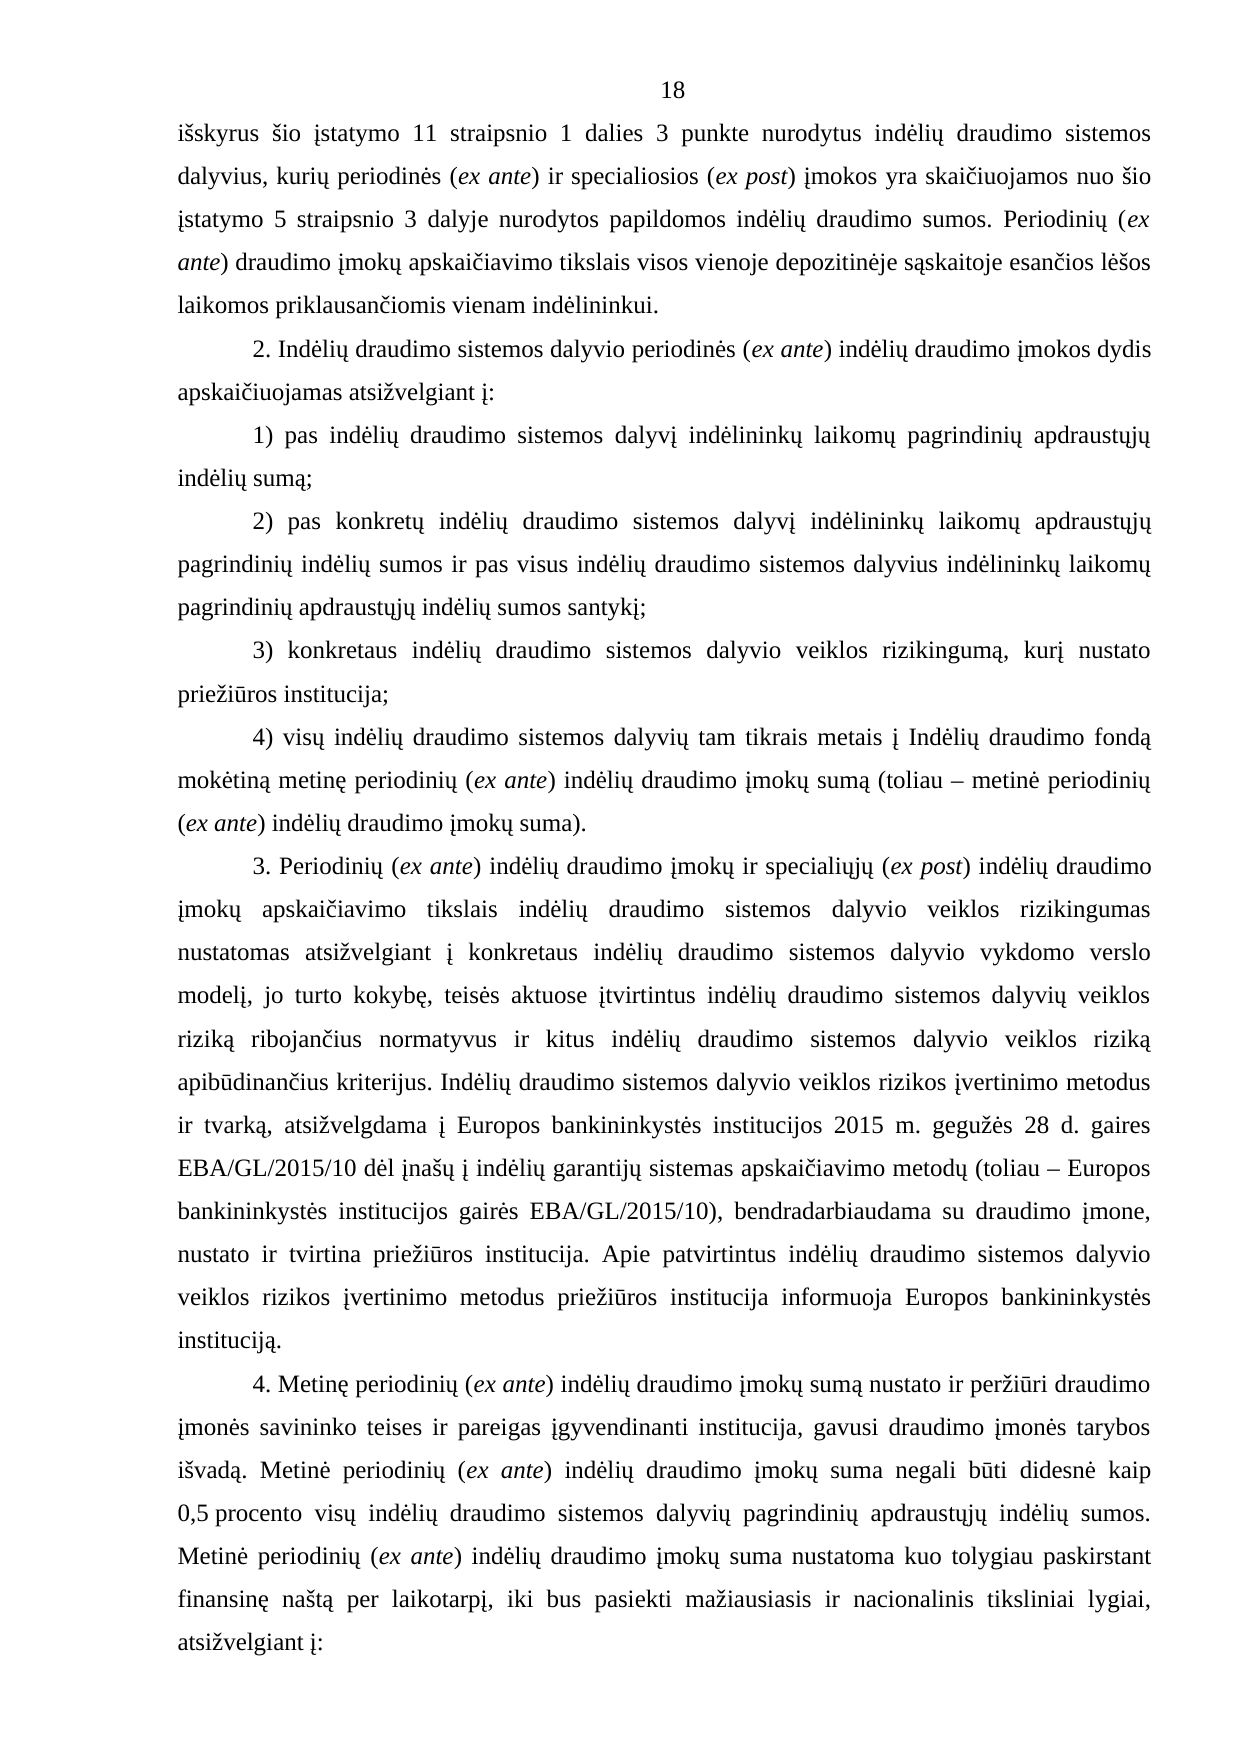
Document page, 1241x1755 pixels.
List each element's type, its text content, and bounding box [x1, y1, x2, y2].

text 3) konkretaus indėlių draudimo sistemos dalyvio veiklos rizikingumą, kurį nustato priežiūros institucija; [177, 636, 1152, 707]
text 4. Metinę periodinių (ex ante) indėlių draudimo įmokų sumą nustato ir peržiūri draudimo įmonės savininko teises ir pareigas įgyvendinanti institucija, gavusi draudimo įmonės tarybos išvadą. Metinė periodinių (ex ante) indėlių draudimo įmokų suma negali būti didesnė kaip 0,5 procento visų indėlių draudimo sistemos dalyvių pagrindinių apdraustųjų indėlių sumos. Metinė periodinių (ex ante) indėlių draudimo įmokų suma nustatoma kuo tolygiau paskirstant finansinę naštą per laikotarpį, iki bus pasiekti mažiausiasis ir nacionalinis tiksliniai lygiai, atsižvelgiant į: [177, 1369, 1152, 1656]
text 2. Indėlių draudimo sistemos dalyvio periodinės (ex ante) indėlių draudimo įmokos dydis apskaičiuojamas atsižvelgiant į: [177, 334, 1152, 406]
text 4) visų indėlių draudimo sistemos dalyvių tam tikrais metais į Indėlių draudimo fondą mokėtiną metinę periodinių (ex ante) indėlių draudimo įmokų sumą (toliau – metinė periodinių (ex ante) indėlių draudimo įmokų suma). [177, 722, 1152, 837]
text 3. Periodinių (ex ante) indėlių draudimo įmokų ir specialiųjų (ex post) indėlių draudimo įmokų apskaičiavimo tikslais indėlių draudimo sistemos dalyvio veiklos rizikingumas nustatomas atsižvelgiant į konkretaus indėlių draudimo sistemos dalyvio vykdomo verslo modelį, jo turto kokybę, teisės aktuose įtvirtintus indėlių draudimo sistemos dalyvių veiklos riziką ribojančius normatyvus ir kitus indėlių draudimo sistemos dalyvio veiklos riziką apibūdinančius kriterijus. Indėlių draudimo sistemos dalyvio veiklos rizikos įvertinimo metodus ir tvarką, atsižvelgdama į Europos bankininkystės institucijos 2015 m. gegužės 28 d. gaires EBA/GL/2015/10 dėl įnašų į indėlių garantijų sistemas apskaičiavimo metodų (toliau – Europos bankininkystės institucijos gairės EBA/GL/2015/10), bendradarbiaudama su draudimo įmone, nustato ir tvirtina priežiūros institucija. Apie patvirtintus indėlių draudimo sistemos dalyvio veiklos rizikos įvertinimo metodus priežiūros institucija informuoja Europos bankininkystės instituciją. [177, 851, 1152, 1354]
text 1) pas indėlių draudimo sistemos dalyvį indėlininkų laikomų pagrindinių apdraustųjų indėlių sumą; [177, 420, 1152, 492]
text išskyrus šio įstatymo 11 straipsnio 1 dalies 3 punkte nurodytus indėlių draudimo sistemos dalyvius, kurių periodinės (ex ante) ir specialiosios (ex post) įmokos yra skaičiuojamos nuo šio įstatymo 5 straipsnio 3 dalyje nurodytos papildomos indėlių draudimo sumos. Periodinių (ex ante) draudimo įmokų apskaičiavimo tikslais visos vienoje depozitinėje sąskaitoje esančios lėšos laikomos priklausančiomis vienam indėlininkui. [177, 118, 1152, 319]
text 2) pas konkretų indėlių draudimo sistemos dalyvį indėlininkų laikomų apdraustųjų pagrindinių indėlių sumos ir pas visus indėlių draudimo sistemos dalyvius indėlininkų laikomų pagrindinių apdraustųjų indėlių sumos santykį; [177, 506, 1152, 621]
